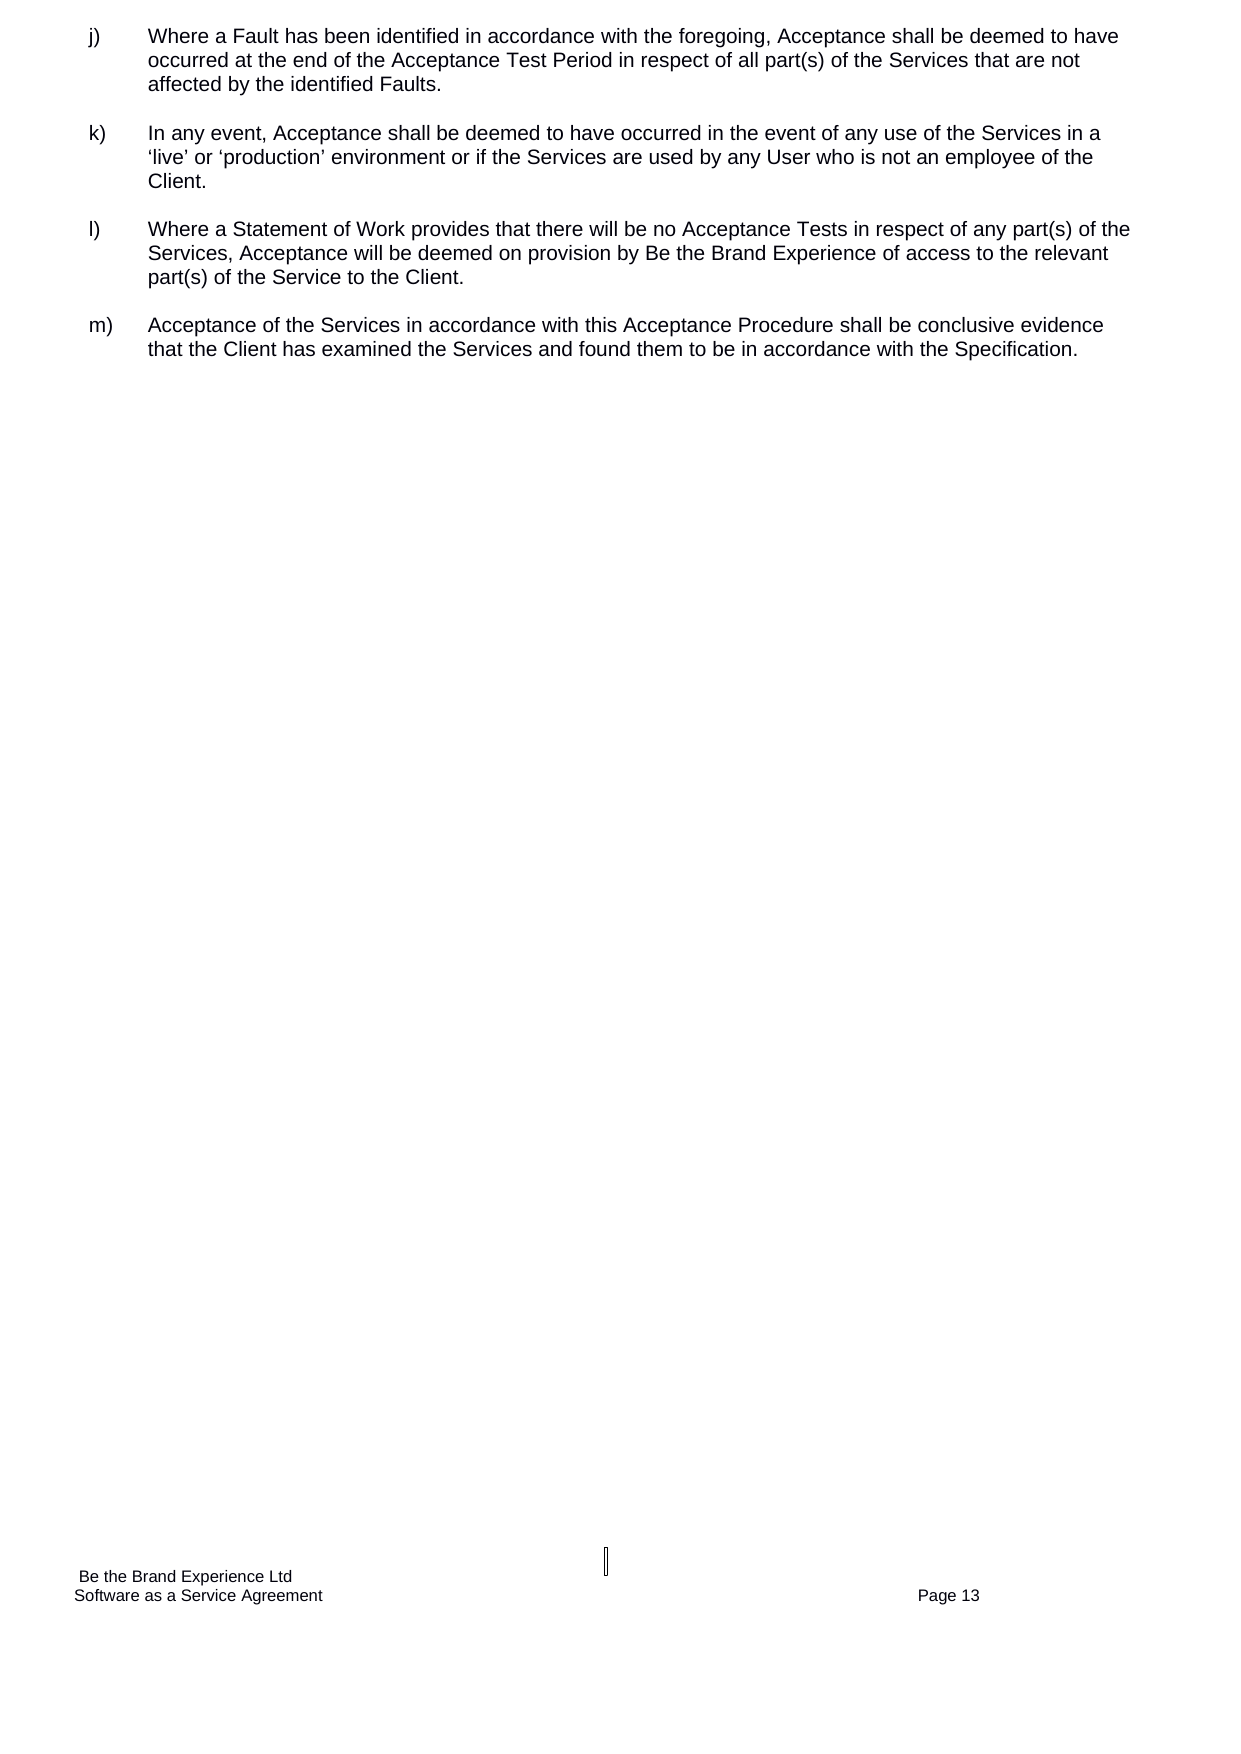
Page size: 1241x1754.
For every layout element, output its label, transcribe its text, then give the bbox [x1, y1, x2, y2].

subtitle k) In any event, Acceptance shall be deemed to have occurred in the event of any use of the Services in a ‘live’ or ‘production’ environment or if the Services are used by any User who is not an employee of the Client. [89, 121, 1137, 193]
subtitle m) Acceptance of the Services in accordance with this Acceptance Procedure shall be conclusive evidence that the Client has examined the Services and found them to be in accordance with the Specification. [89, 313, 1137, 361]
subtitle l) Where a Statement of Work provides that there will be no Acceptance Tests in respect of any part(s) of the Services, Acceptance will be deemed on provision by Be the Brand Experience of access to the relevant part(s) of the Service to the Client. [89, 217, 1137, 289]
subtitle j) Where a Fault has been identified in accordance with the foregoing, Acceptance shall be deemed to have occurred at the end of the Acceptance Test Period in respect of all part(s) of the Services that are not affected by the identified Faults. [89, 24, 1137, 96]
